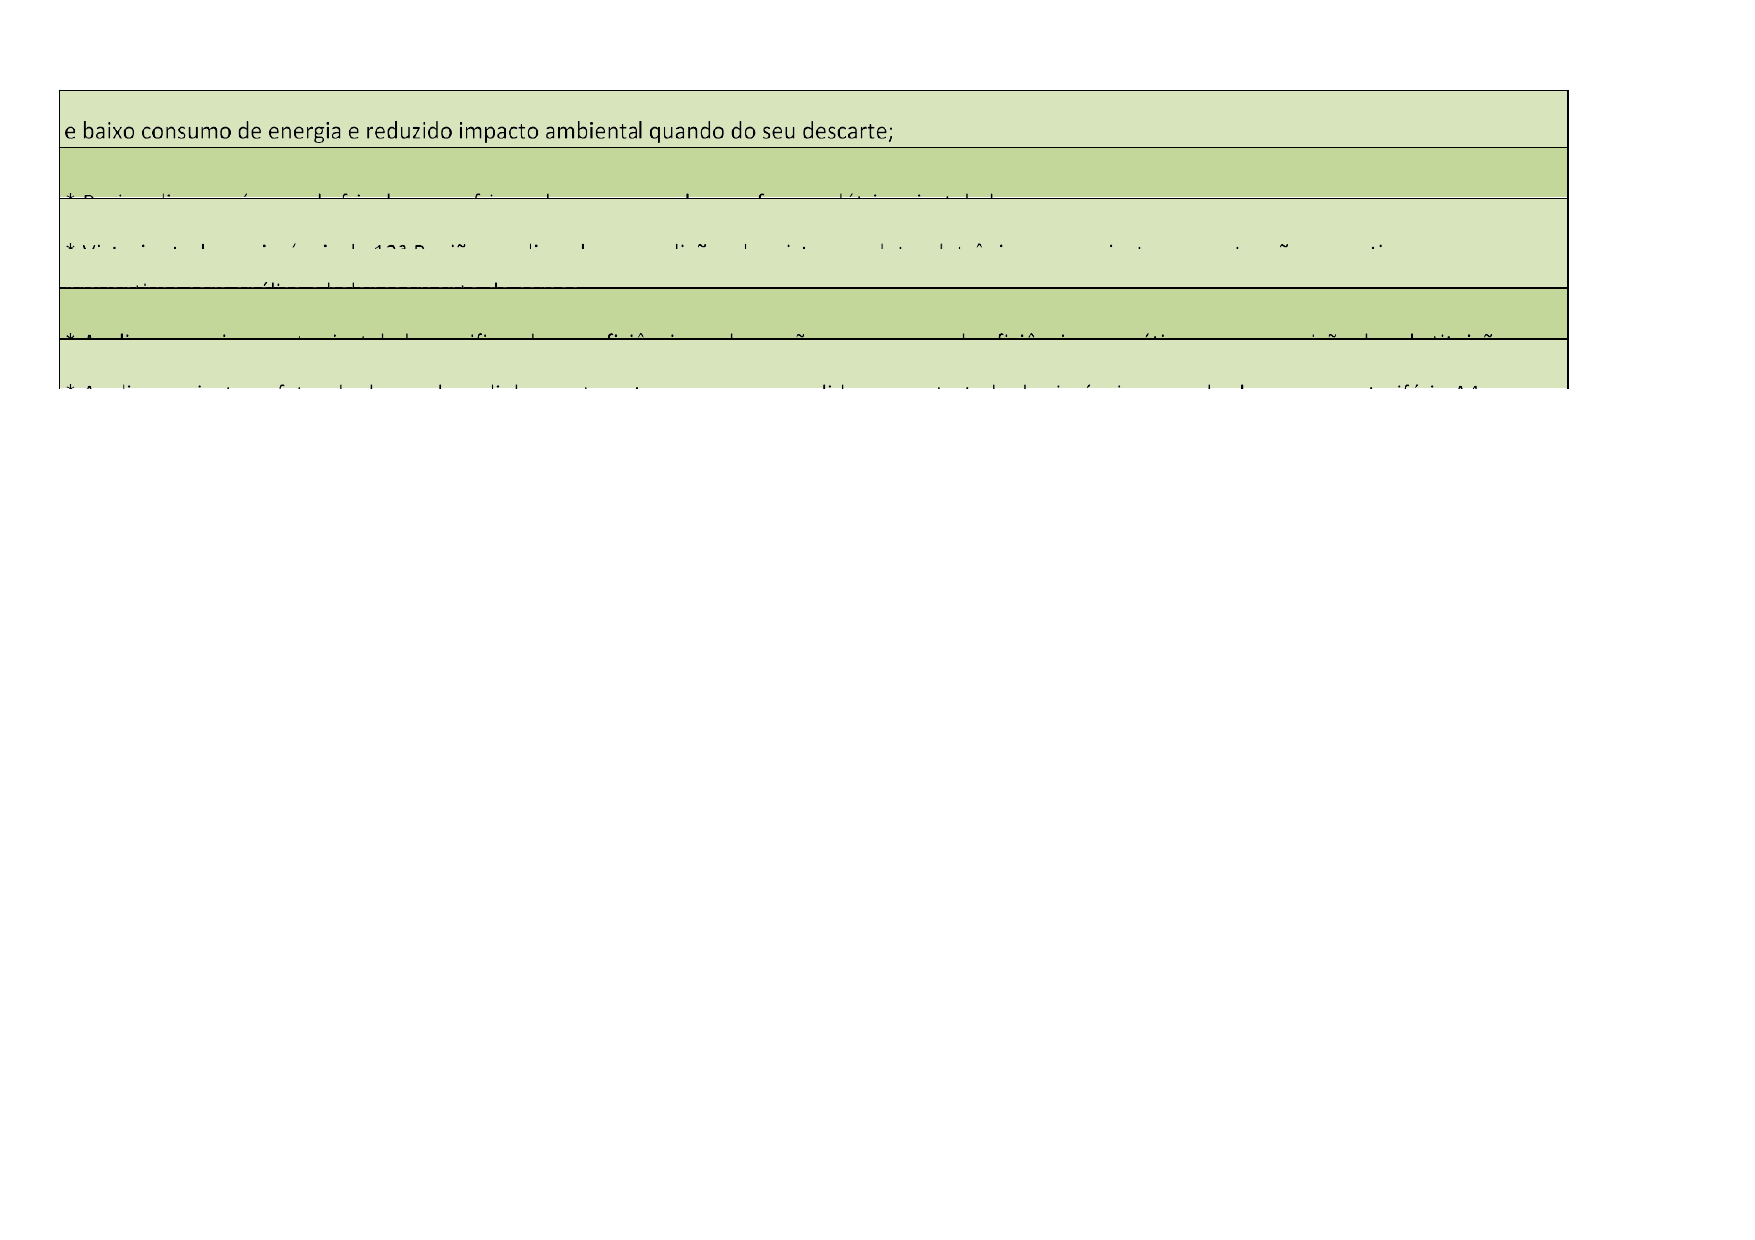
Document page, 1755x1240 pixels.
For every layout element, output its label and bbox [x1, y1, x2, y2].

table_cell [60, 91, 1567, 147]
table_cell [60, 148, 1567, 197]
table_cell [60, 289, 1567, 338]
table_cell [60, 340, 1567, 388]
table_cell [60, 199, 1567, 287]
